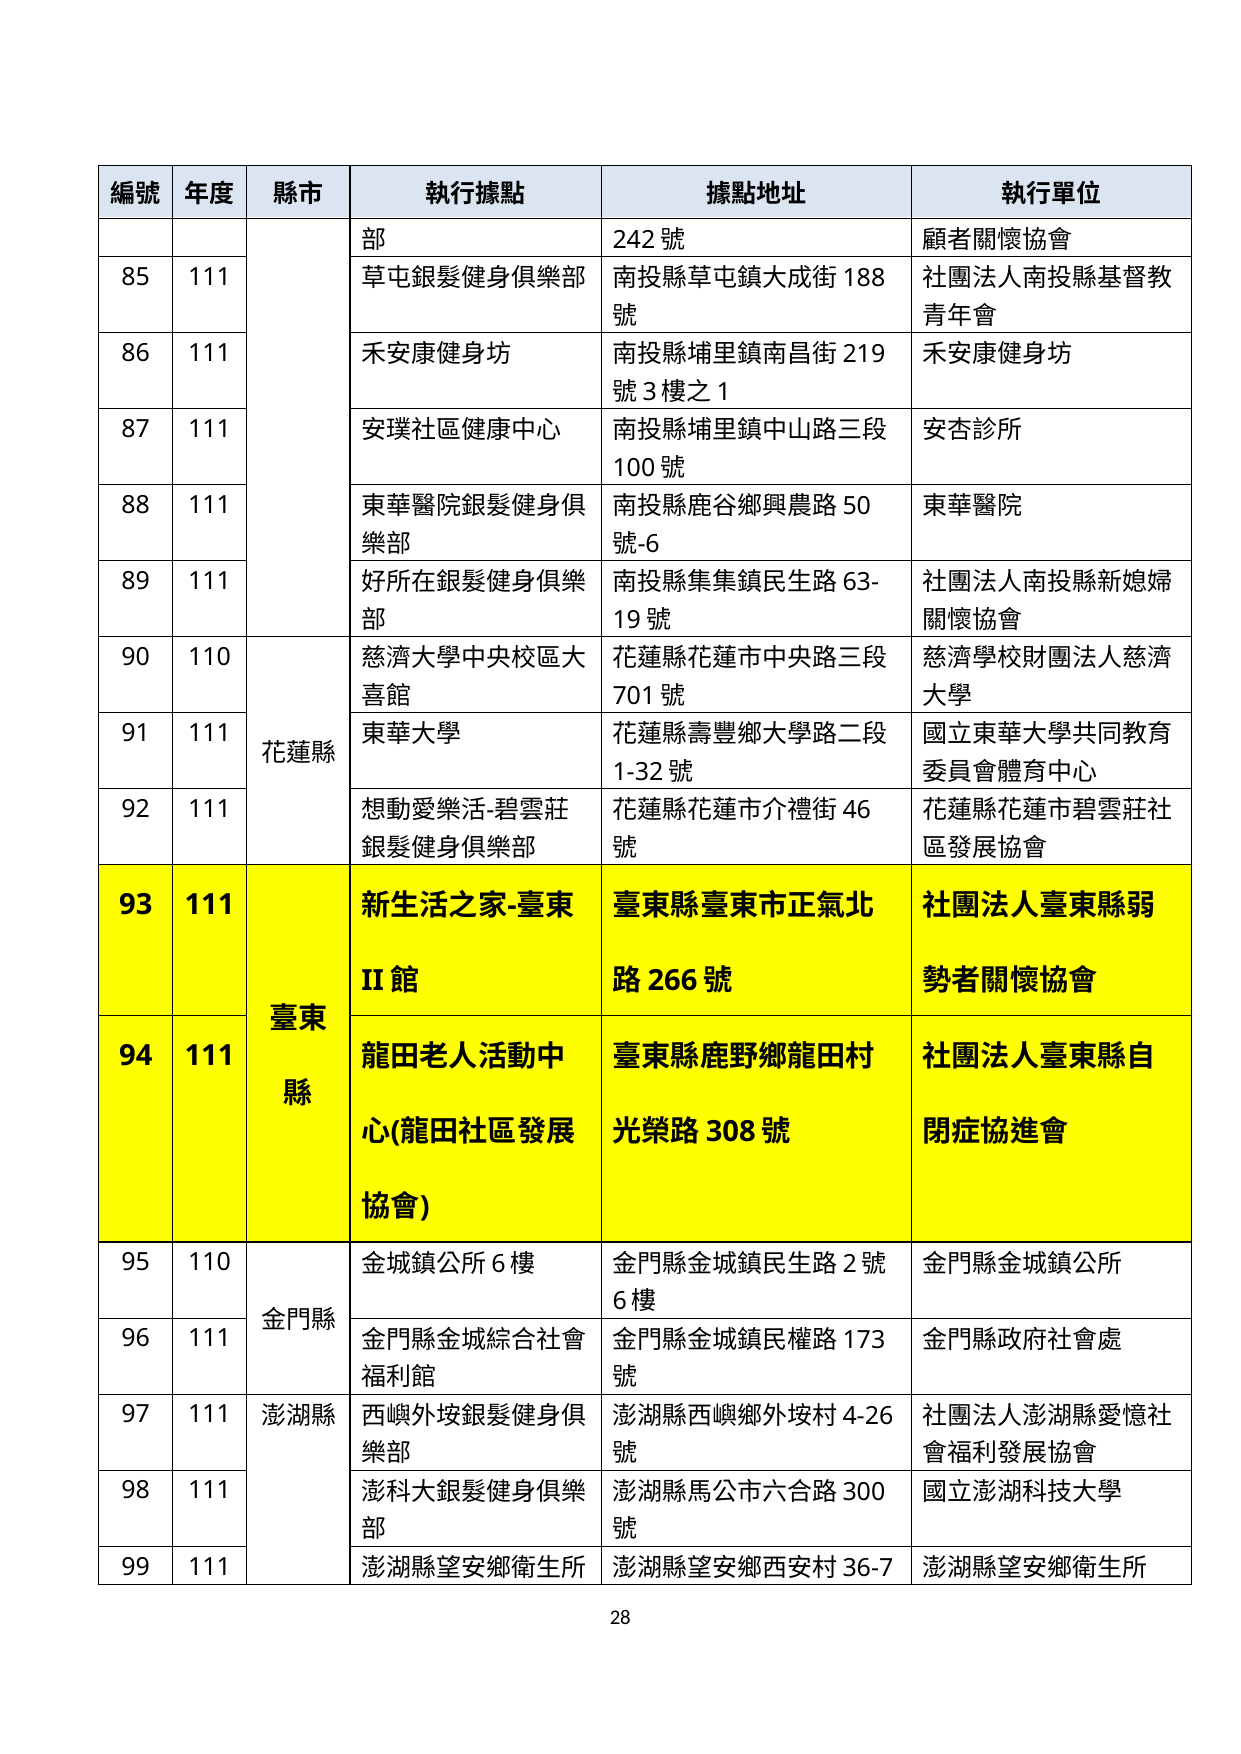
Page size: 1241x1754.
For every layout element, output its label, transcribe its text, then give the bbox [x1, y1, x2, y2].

table_cell 安杏診所 [912, 409, 1191, 484]
table_cell 111 [173, 333, 246, 408]
table_cell 110 [173, 637, 246, 712]
table_header 執行據點 [351, 166, 601, 217]
table_cell 社團法人南投縣新媳婦關懷協會 [912, 561, 1191, 636]
table_cell 97 [99, 1395, 172, 1469]
table_cell 111 [173, 561, 246, 636]
table_cell 111 [173, 1471, 246, 1546]
table_cell 東華醫院銀髮健身俱樂部 [351, 485, 601, 560]
table_header 年度 [173, 166, 246, 217]
table_cell 南投縣埔里鎮南昌街219號3樓之1 [602, 333, 911, 408]
table_cell 花蓮縣花蓮市碧雲莊社區發展協會 [912, 789, 1191, 864]
table_cell 92 [99, 789, 172, 864]
table_cell 金門縣 [247, 1243, 349, 1393]
table_cell 社團法人南投縣基督教青年會 [912, 257, 1191, 332]
table_cell 澎湖縣望安鄉西安村36-7 [602, 1547, 911, 1584]
table_cell 社團法人臺東縣自閉症協進會 [912, 1016, 1191, 1241]
table_cell 99 [99, 1547, 172, 1584]
table_cell 社團法人澎湖縣愛憶社會福利發展協會 [912, 1395, 1191, 1469]
table_cell 部 [351, 219, 601, 256]
table_cell 澎湖縣馬公市六合路300號 [602, 1471, 911, 1546]
table_cell 金門縣金城鎮民權路173號 [602, 1319, 911, 1393]
table_cell 金門縣金城綜合社會福利館 [351, 1319, 601, 1393]
table_cell 111 [173, 789, 246, 864]
table_header 編號 [99, 166, 172, 217]
table_cell 社團法人臺東縣弱勢者關懷協會 [912, 865, 1191, 1015]
table_cell 金門縣金城鎮民生路2號6樓 [602, 1243, 911, 1317]
table_cell 澎科大銀髮健身俱樂部 [351, 1471, 601, 1546]
table_cell 慈濟學校財團法人慈濟大學 [912, 637, 1191, 712]
table_cell 澎湖縣 [247, 1395, 349, 1584]
table_cell 東華大學 [351, 713, 601, 788]
table_cell 顧者關懷協會 [912, 219, 1191, 256]
table_cell 111 [173, 1319, 246, 1393]
table_cell 安璞社區健康中心 [351, 409, 601, 484]
table_cell 國立澎湖科技大學 [912, 1471, 1191, 1546]
table_cell 90 [99, 637, 172, 712]
table_cell 禾安康健身坊 [912, 333, 1191, 408]
table_cell 金城鎮公所6樓 [351, 1243, 601, 1317]
table_cell 西嶼外垵銀髮健身俱樂部 [351, 1395, 601, 1469]
table_cell 111 [173, 409, 246, 484]
table_cell 86 [99, 333, 172, 408]
table_cell 澎湖縣望安鄉衛生所 [912, 1547, 1191, 1584]
table_cell 南投縣埔里鎮中山路三段100號 [602, 409, 911, 484]
table_cell 澎湖縣望安鄉衛生所 [351, 1547, 601, 1584]
table_cell 龍田老人活動中心(龍田社區發展協會) [351, 1016, 601, 1241]
table_cell 96 [99, 1319, 172, 1393]
table_cell 想動愛樂活-碧雲莊銀髮健身俱樂部 [351, 789, 601, 864]
table_cell [99, 219, 172, 256]
table_cell 111 [173, 865, 246, 1015]
table_cell 111 [173, 485, 246, 560]
table_cell 臺東縣鹿野鄉龍田村光榮路308號 [602, 1016, 911, 1241]
table_cell 草屯銀髮健身俱樂部 [351, 257, 601, 332]
table_cell 110 [173, 1243, 246, 1317]
table_cell 111 [173, 1016, 246, 1241]
table_cell 花蓮縣 [247, 637, 349, 864]
table_cell 111 [173, 713, 246, 788]
table_cell 98 [99, 1471, 172, 1546]
table_cell 南投縣鹿谷鄉興農路50號-6 [602, 485, 911, 560]
table_cell 242號 [602, 219, 911, 256]
table_cell 澎湖縣西嶼鄉外垵村4-26號 [602, 1395, 911, 1469]
table_cell 95 [99, 1243, 172, 1317]
table_cell 88 [99, 485, 172, 560]
table_cell 禾安康健身坊 [351, 333, 601, 408]
table_cell 花蓮縣花蓮市中央路三段701號 [602, 637, 911, 712]
table_cell 91 [99, 713, 172, 788]
table_cell 87 [99, 409, 172, 484]
table_cell 93 [99, 865, 172, 1015]
table_cell 慈濟大學中央校區大喜館 [351, 637, 601, 712]
table_header 執行單位 [912, 166, 1191, 217]
table_cell 花蓮縣壽豐鄉大學路二段1-32號 [602, 713, 911, 788]
table_cell 臺東縣臺東市正氣北路266號 [602, 865, 911, 1015]
table_cell 南投縣草屯鎮大成街188號 [602, 257, 911, 332]
table_cell 111 [173, 1395, 246, 1469]
table_header 據點地址 [602, 166, 911, 217]
table_cell 花蓮縣花蓮市介禮街46號 [602, 789, 911, 864]
table_cell 94 [99, 1016, 172, 1241]
table_cell 好所在銀髮健身俱樂部 [351, 561, 601, 636]
table_cell 89 [99, 561, 172, 636]
table_cell 東華醫院 [912, 485, 1191, 560]
table_cell 南投縣集集鎮民生路63-19號 [602, 561, 911, 636]
table_cell 85 [99, 257, 172, 332]
table_cell [173, 219, 246, 256]
table_cell 111 [173, 1547, 246, 1584]
table_cell 新生活之家-臺東II館 [351, 865, 601, 1015]
table_cell 金門縣政府社會處 [912, 1319, 1191, 1393]
table_header 縣市 [247, 166, 349, 217]
table_cell 金門縣金城鎮公所 [912, 1243, 1191, 1317]
table_cell 國立東華大學共同教育委員會體育中心 [912, 713, 1191, 788]
table_cell 111 [173, 257, 246, 332]
table_cell [247, 219, 349, 636]
table_cell 臺東縣 [247, 865, 349, 1241]
